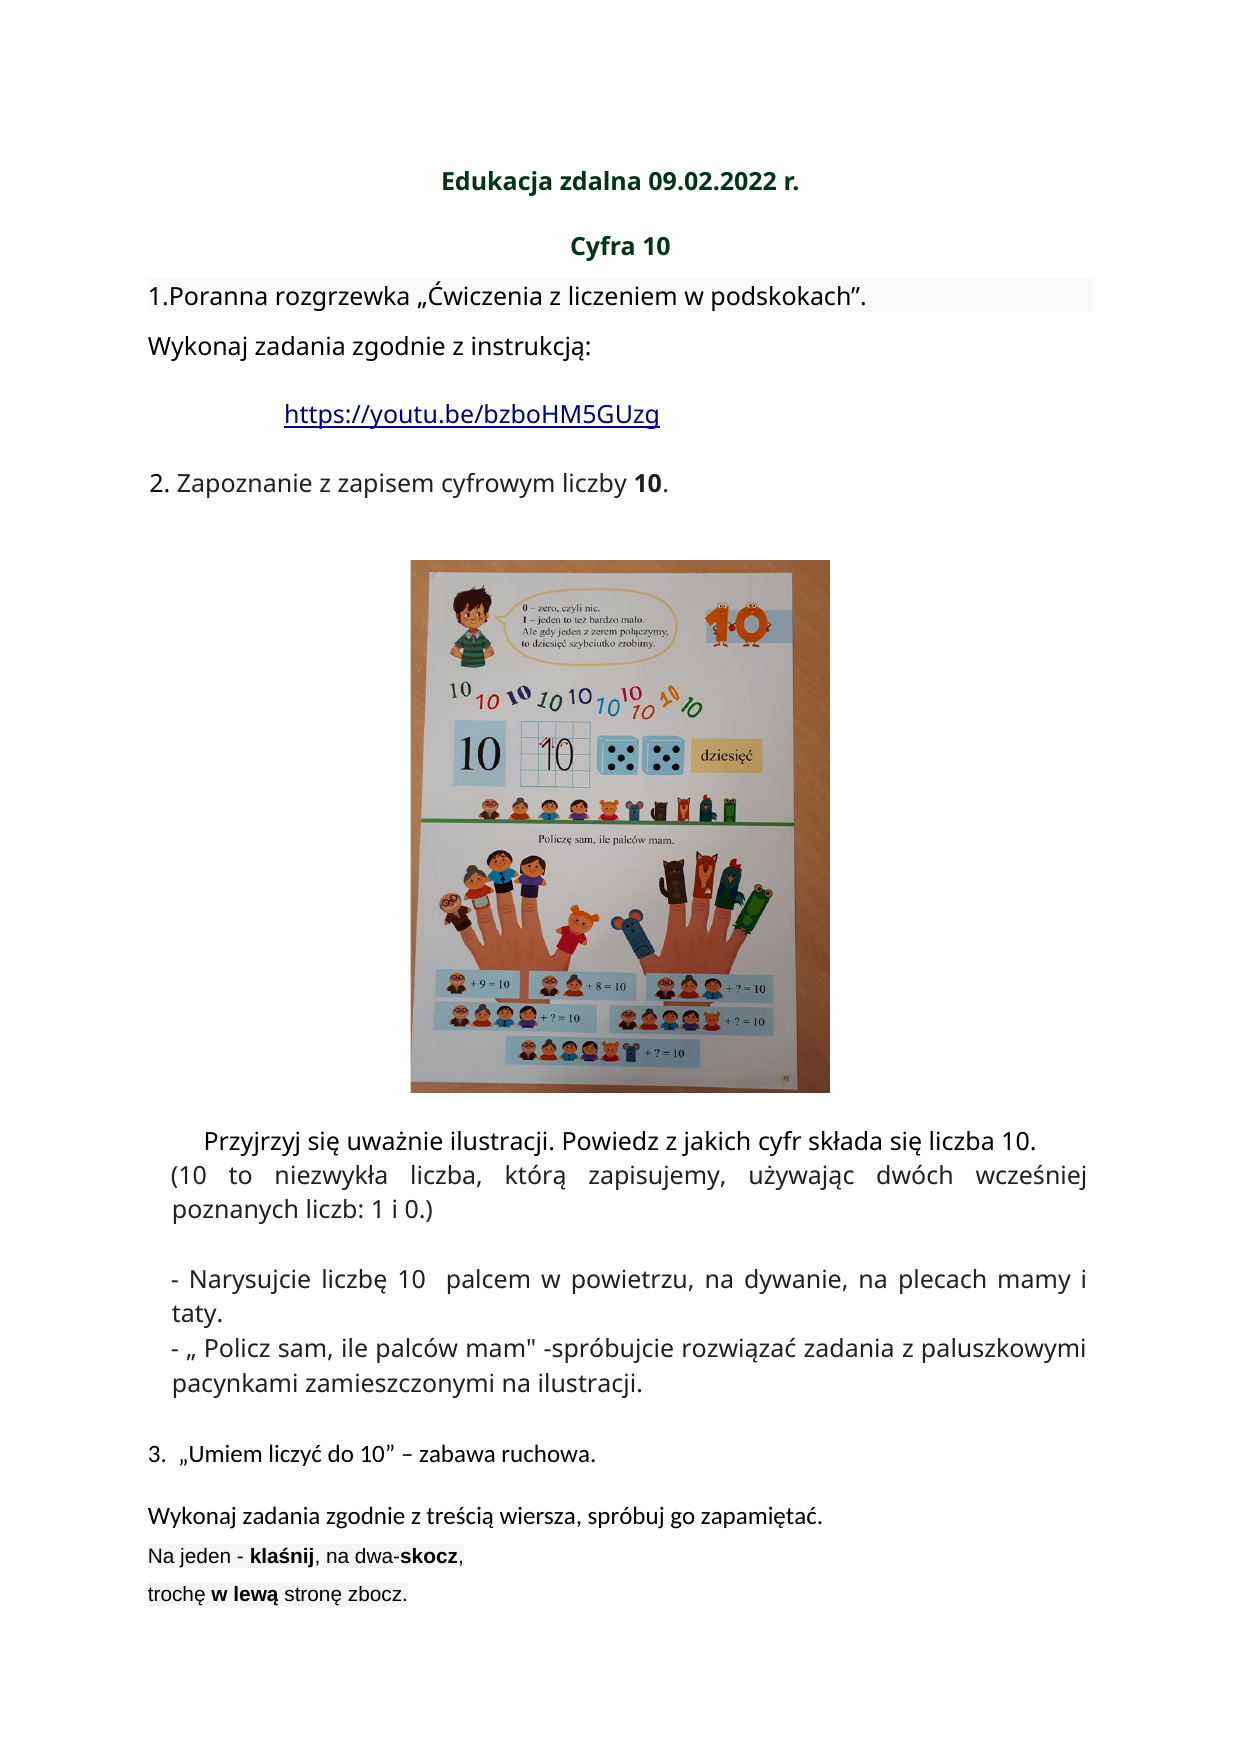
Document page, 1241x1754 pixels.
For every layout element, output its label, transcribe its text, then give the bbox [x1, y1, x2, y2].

text 3. „Umiem liczyć do 10” – zabawa ruchowa. [148, 1431, 1093, 1468]
text - Narysujcie liczbę 10 palcem w powietrzu, na dywanie, na plecach mamy i taty. [171, 1262, 1088, 1330]
subtitle Edukacja zdalna 09.02.2022 r. [148, 163, 1093, 197]
text Wykonaj zadania zgodnie z instrukcją: [148, 329, 1093, 363]
subtitle 1.Poranna rozgrzewka „Ćwiczenia z liczeniem w podskokach”. [148, 278, 1093, 312]
subtitle Cyfra 10 [148, 228, 1093, 263]
text https://youtu.be/bzboHM5GUzg [148, 397, 1093, 431]
text - „ Policz sam, ile palców mam" -spróbujcie rozwiązać zadania z paluszkowymi pacynkami zamieszczonymi na ilustracji. [171, 1331, 1088, 1399]
text Przyjrzyj się uważnie ilustracji. Powiedz z jakich cyfr składa się liczba 10. [148, 1123, 1093, 1158]
text (10 to niezwykła liczba, którą zapisujemy, używając dwóch wcześniej poznanych liczb: 1 i 0.) [171, 1158, 1088, 1226]
text 2. Zapoznanie z zapisem cyfrowym liczby 10. [149, 465, 1088, 499]
text Wykonaj zadania zgodnie z treścią wiersza, spróbuj go zapamiętać. Na jeden - klaśnij, na dwa-skocz, trochę w lewą stronę zbocz. [148, 1493, 1093, 1606]
